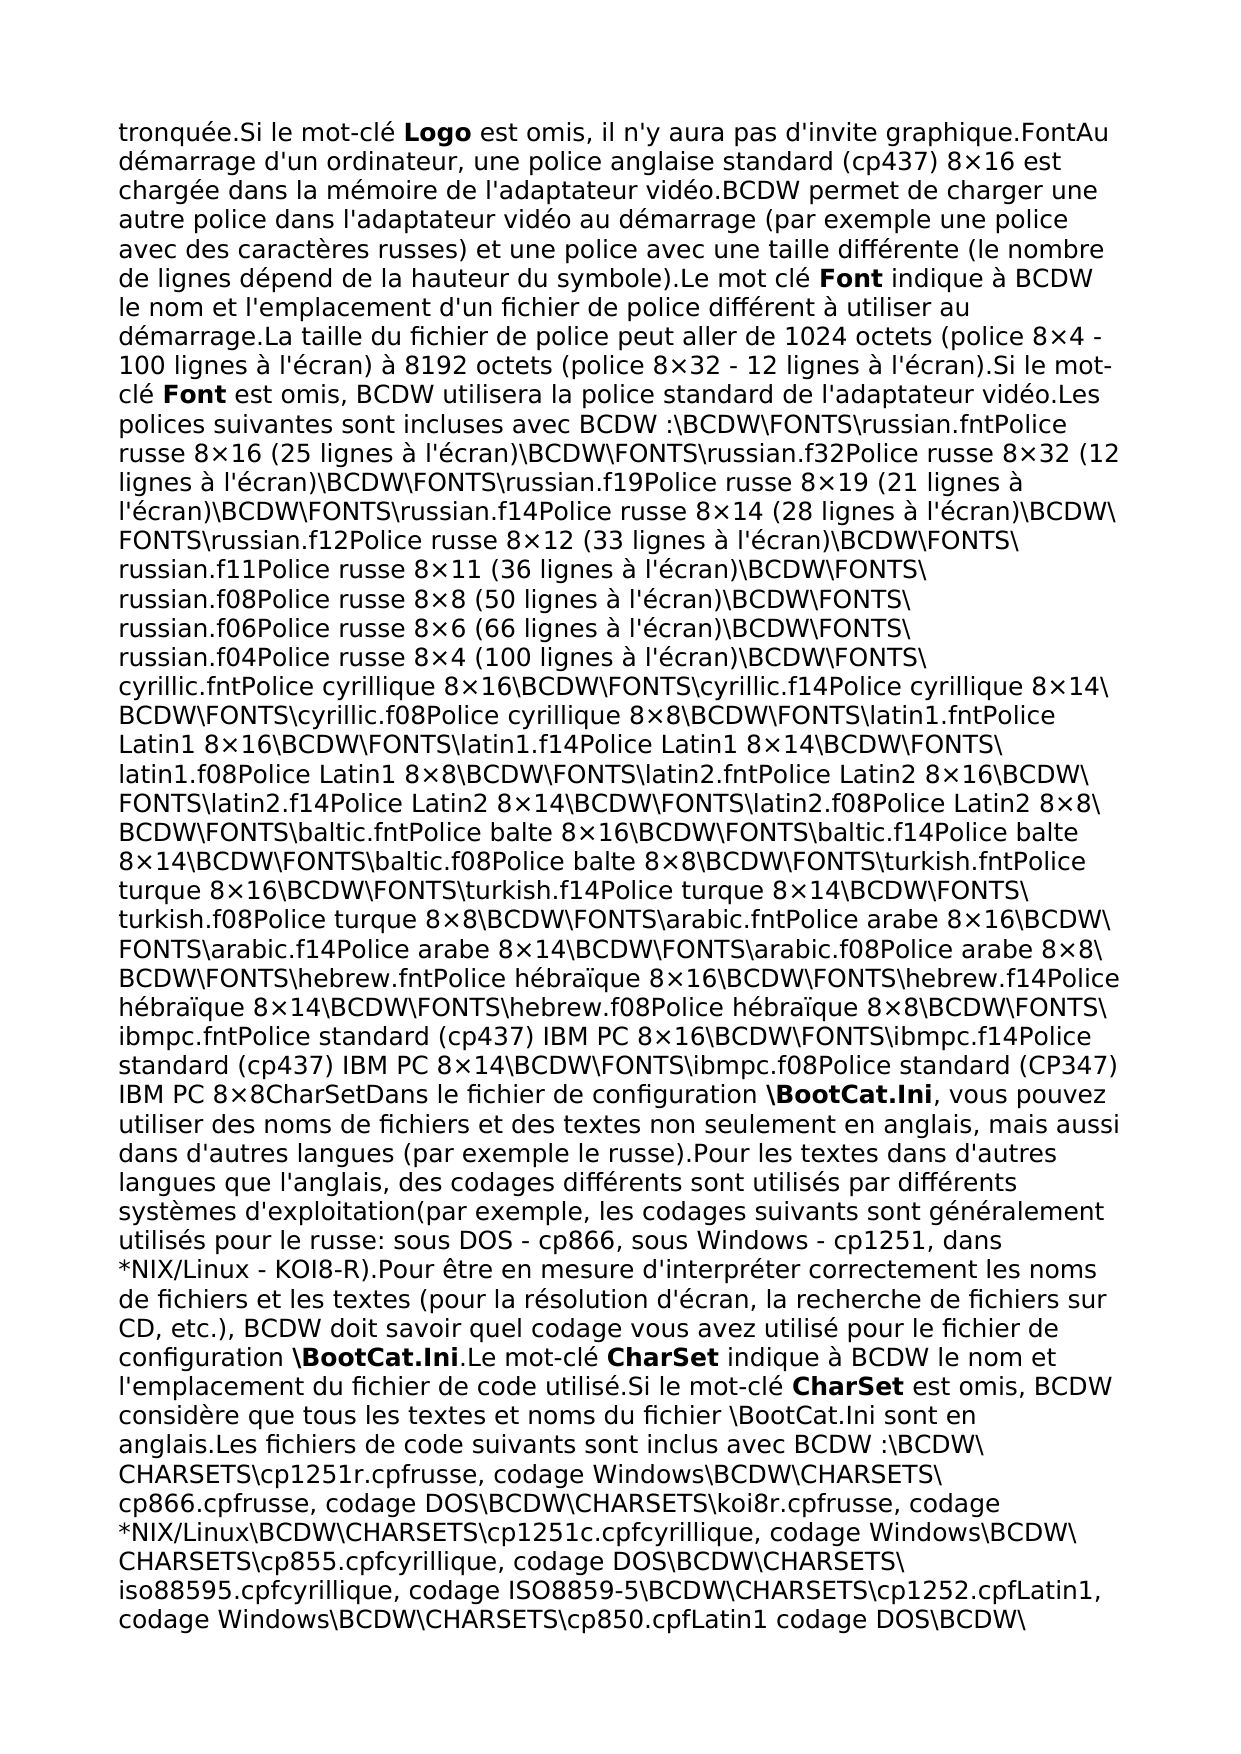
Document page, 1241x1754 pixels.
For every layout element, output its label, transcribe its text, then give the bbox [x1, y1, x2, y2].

text tronquée.Si le mot-clé Logo est omis, il n'y aura pas d'invite graphique.FontAu démarrage d'un ordinateur, une police anglaise standard (cp437) 8×16 est chargée dans la mémoire de l'adaptateur vidéo.BCDW permet de charger une autre police dans l'adaptateur vidéo au démarrage (par exemple une police avec des caractères russes) et une police avec une taille différente (le nombre de lignes dépend de la hauteur du symbole).Le mot clé Font indique à BCDW le nom et l'emplacement d'un fichier de police différent à utiliser au démarrage.La taille du fichier de police peut aller de 1024 octets (police 8×4 - 100 lignes à l'écran) à 8192 octets (police 8×32 - 12 lignes à l'écran).Si le mot-clé Font est omis, BCDW utilisera la police standard de l'adaptateur vidéo.Les polices suivantes sont incluses avec BCDW :\BCDW\FONTS\russian.fntPolice russe 8×16 (25 lignes à l'écran)\BCDW\FONTS\russian.f32Police russe 8×32 (12 lignes à l'écran)\BCDW\FONTS\russian.f19Police russe 8×19 (21 lignes à l'écran)\BCDW\FONTS\russian.f14Police russe 8×14 (28 lignes à l'écran)\BCDW\FONTS\russian.f12Police russe 8×12 (33 lignes à l'écran)\BCDW\FONTS\russian.f11Police russe 8×11 (36 lignes à l'écran)\BCDW\FONTS\russian.f08Police russe 8×8 (50 lignes à l'écran)\BCDW\FONTS\russian.f06Police russe 8×6 (66 lignes à l'écran)\BCDW\FONTS\russian.f04Police russe 8×4 (100 lignes à l'écran)\BCDW\FONTS\cyrillic.fntPolice cyrillique 8×16\BCDW\FONTS\cyrillic.f14Police cyrillique 8×14\BCDW\FONTS\cyrillic.f08Police cyrillique 8×8\BCDW\FONTS\latin1.fntPolice Latin1 8×16\BCDW\FONTS\latin1.f14Police Latin1 8×14\BCDW\FONTS\latin1.f08Police Latin1 8×8\BCDW\FONTS\latin2.fntPolice Latin2 8×16\BCDW\FONTS\latin2.f14Police Latin2 8×14\BCDW\FONTS\latin2.f08Police Latin2 8×8\BCDW\FONTS\baltic.fntPolice balte 8×16\BCDW\FONTS\baltic.f14Police balte 8×14\BCDW\FONTS\baltic.f08Police balte 8×8\BCDW\FONTS\turkish.fntPolice turque 8×16\BCDW\FONTS\turkish.f14Police turque 8×14\BCDW\FONTS\turkish.f08Police turque 8×8\BCDW\FONTS\arabic.fntPolice arabe 8×16\BCDW\FONTS\arabic.f14Police arabe 8×14\BCDW\FONTS\arabic.f08Police arabe 8×8\BCDW\FONTS\hebrew.fntPolice hébraïque 8×16\BCDW\FONTS\hebrew.f14Police hébraïque 8×14\BCDW\FONTS\hebrew.f08Police hébraïque 8×8\BCDW\FONTS\ibmpc.fntPolice standard (cp437) IBM PC 8×16\BCDW\FONTS\ibmpc.f14Police standard (cp437) IBM PC 8×14\BCDW\FONTS\ibmpc.f08Police standard (CP347) IBM PC 8×8CharSetDans le fichier de configuration \BootCat.Ini, vous pouvez utiliser des noms de fichiers et des textes non seulement en anglais, mais aussi dans d'autres langues (par exemple le russe).Pour les textes dans d'autres langues que l'anglais, des codages différents sont utilisés par différents systèmes d'exploitation(par exemple, les codages suivants sont généralement utilisés pour le russe: sous DOS - cp866, sous Windows - cp1251, dans *NIX/Linux - KOI8-R).Pour être en mesure d'interpréter correctement les noms de fichiers et les textes (pour la résolution d'écran, la recherche de fichiers sur CD, etc.), BCDW doit savoir quel codage vous avez utilisé pour le fichier de configuration \BootCat.Ini.Le mot-clé CharSet indique à BCDW le nom et l'emplacement du fichier de code utilisé.Si le mot-clé CharSet est omis, BCDW considère que tous les textes et noms du fichier \BootCat.Ini sont en anglais.Les fichiers de code suivants sont inclus avec BCDW :\BCDW\CHARSETS\cp1251r.cpfrusse, codage Windows\BCDW\CHARSETS\cp866.cpfrusse, codage DOS\BCDW\CHARSETS\koi8r.cpfrusse, codage *NIX/Linux\BCDW\CHARSETS\cp1251c.cpfcyrillique, codage Windows\BCDW\CHARSETS\cp855.cpfcyrillique, codage DOS\BCDW\CHARSETS\iso88595.cpfcyrillique, codage ISO8859-5\BCDW\CHARSETS\cp1252.cpfLatin1, codage Windows\BCDW\CHARSETS\cp850.cpfLatin1 codage DOS\BCDW\ [118, 118, 1122, 1635]
